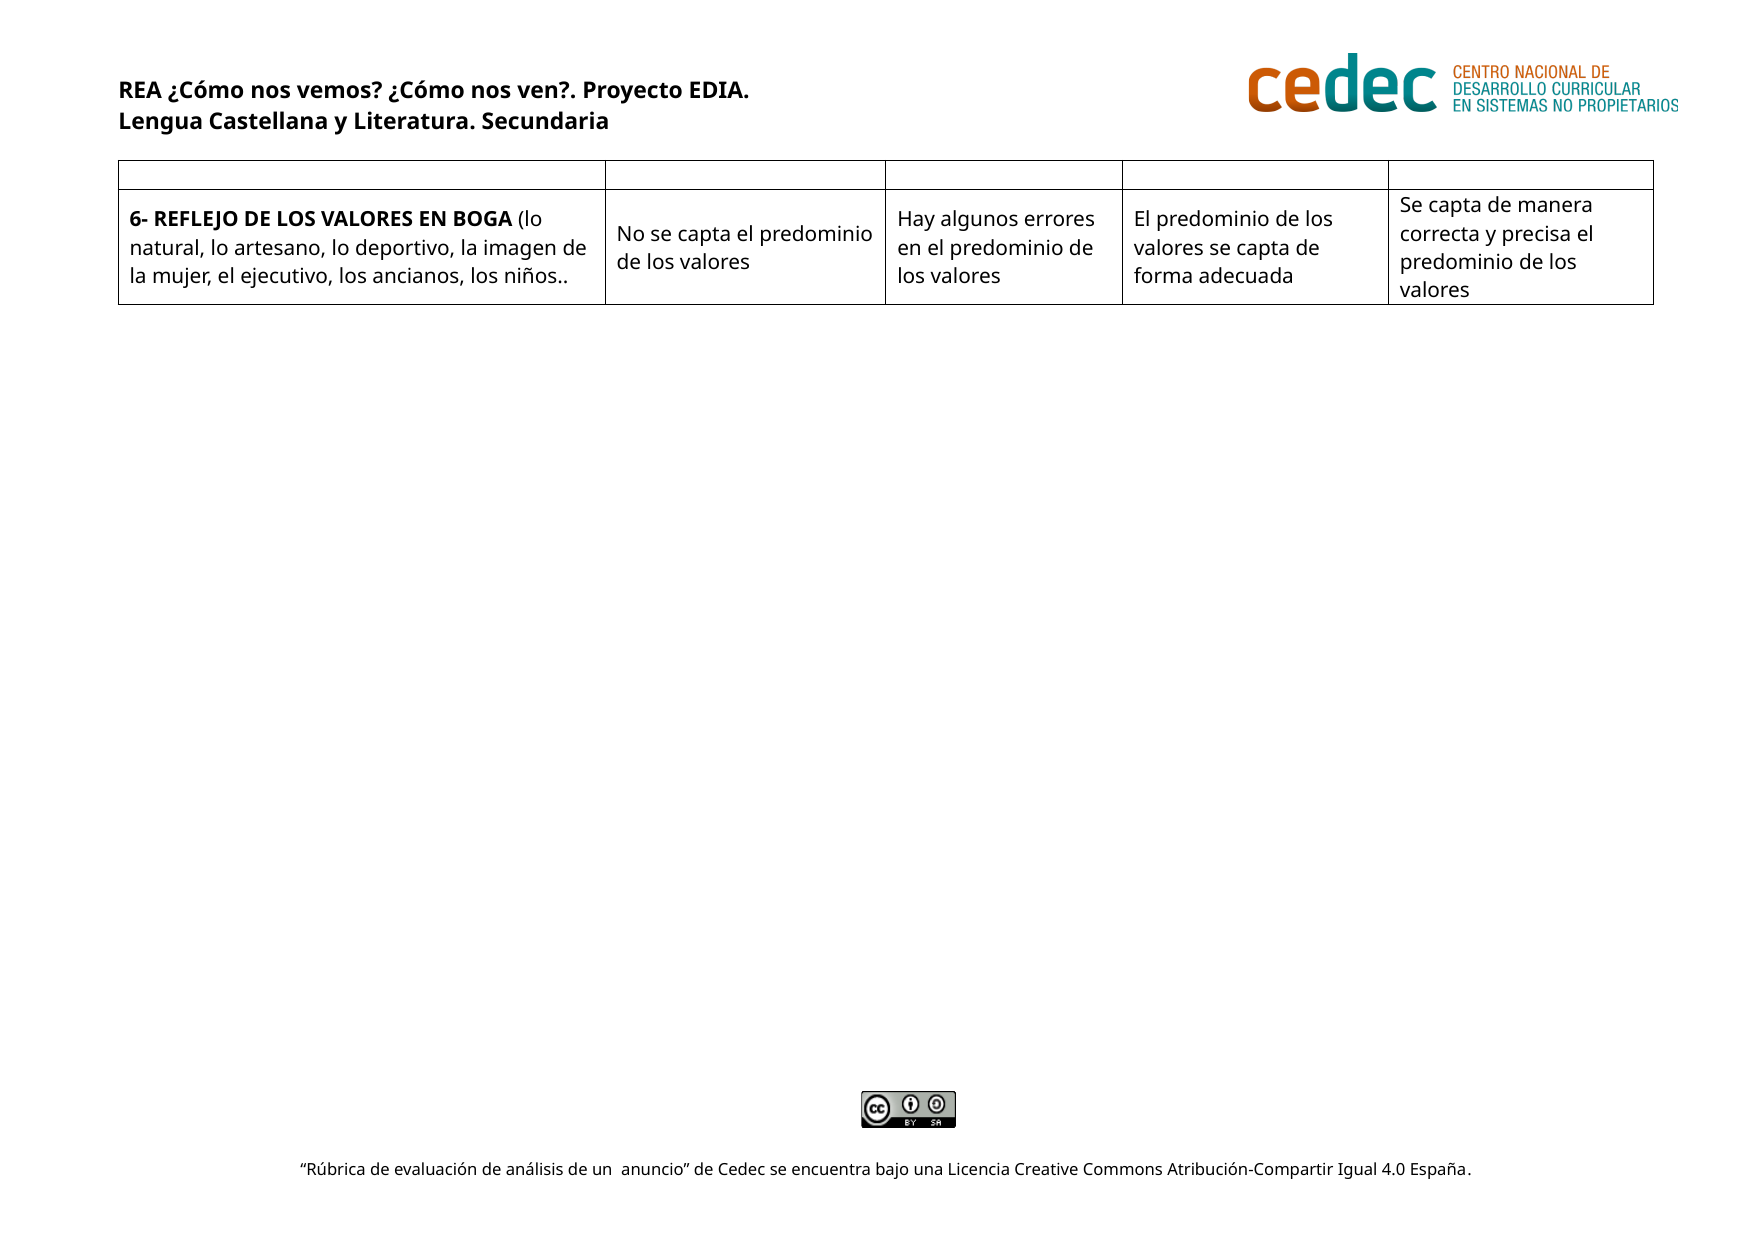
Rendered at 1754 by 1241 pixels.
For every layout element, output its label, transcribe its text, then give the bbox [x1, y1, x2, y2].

table_cell [1389, 161, 1653, 189]
table_cell [119, 161, 605, 189]
table_cell Se capta de manera correcta y precisa el predominio de los valores [1389, 190, 1653, 304]
table_cell [606, 161, 885, 189]
table_cell Hay algunos errores en el predominio de los valores [886, 190, 1122, 304]
table_cell 6- REFLEJO DE LOS VALORES EN BOGA (lo natural, lo artesano, lo deportivo, la imagen de la mujer, el ejecutivo, los ancianos, los niños.. [119, 190, 605, 304]
table_cell [1123, 161, 1388, 189]
table_cell [886, 161, 1122, 189]
table_cell El predominio de los valores se capta de forma adecuada [1123, 190, 1388, 304]
table_cell No se capta el predominio de los valores [606, 190, 885, 304]
